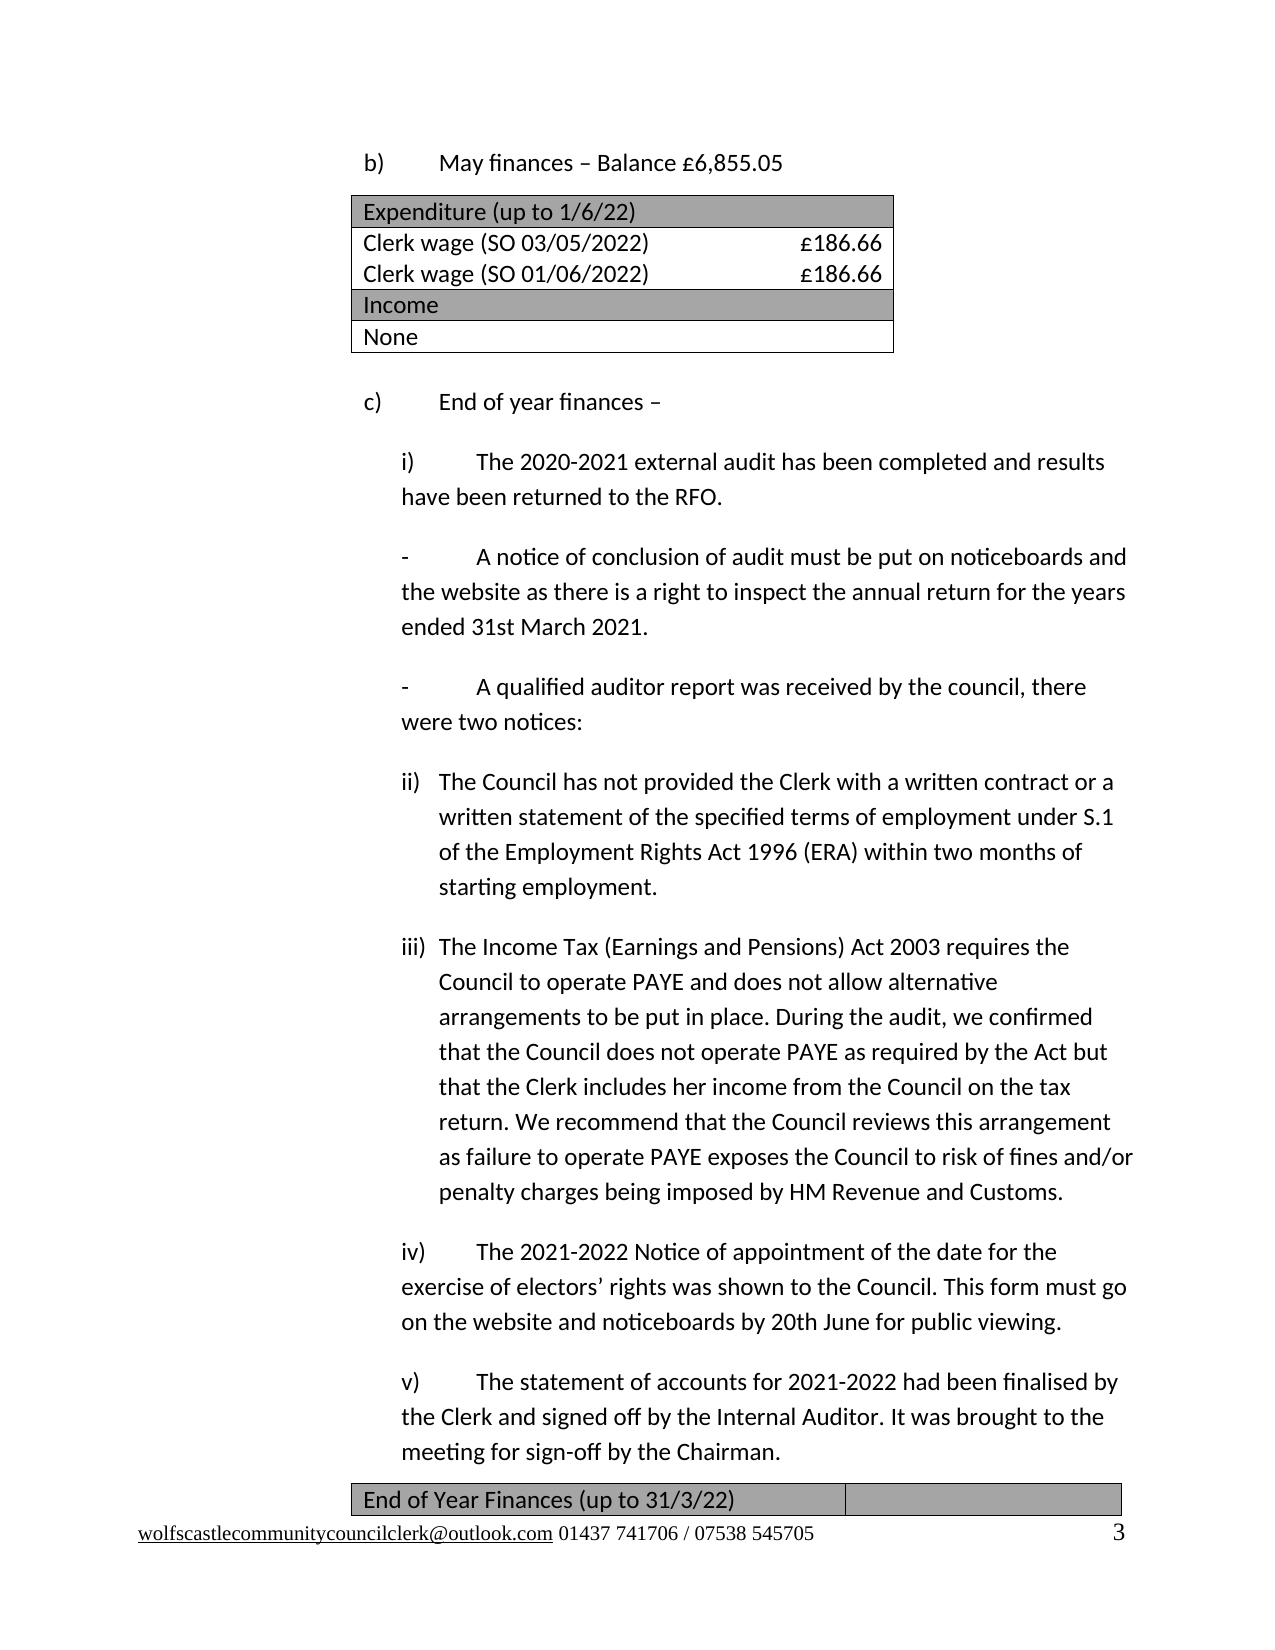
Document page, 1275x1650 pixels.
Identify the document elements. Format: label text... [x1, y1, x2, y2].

table_cell [769, 321, 893, 352]
table_cell Income [352, 290, 893, 320]
table_header [846, 1484, 1121, 1515]
table_cell Clerk wage (SO 03/05/2022) [352, 228, 769, 258]
table_cell [1148, 75, 1211, 353]
table_cell End of year finances – The 2020-2021 external audit has been completed and results have been returned to the RFO. A notice of conclusion of audit must be put on noticeboards and the website as there is a right to inspect the annual return for the years ended 31st March 2021. A qualified auditor report was received by the council, there were two notices: The Council has not provided the Clerk with a written contract or a written statement of the specified terms of employment under S.1 of the Employment Rights Act 1996 (ERA) within two months of starting employment. The Income Tax (Earnings and Pensions) Act 2003 requires the Council to operate PAYE and does not allow alternative arrangements to be put in place. During the audit, we confirmed that the Council does not operate PAYE as required by the Act but that the Clerk includes her income from the Council on the tax return. We recommend that the Council reviews this arrangement as failure to operate PAYE exposes the Council to risk of fines and/or penalty charges being imposed by HM Revenue and Customs. The 2021-2022 Notice of appointment of the date for the exercise of electors’ rights was shown to the Council. This form must go on the website and noticeboards by 20th June for public viewing. The statement of accounts for 2021-2022 had been finalised by the Clerk and signed off by the Internal Auditor. It was brought to the meeting for sign-off by the Chairman. The Internal Audit has been carried out by Mr. Eric Williams. All figures are in order, Mr. Williams was completing his work but nothing to remark so far. [315, 353, 1148, 1516]
table_header Expenditure (up to 1/6/22) [352, 196, 893, 227]
table_cell £186.66 [769, 228, 893, 258]
table_cell [74, 75, 315, 1516]
table_cell [1148, 353, 1211, 1516]
table_header End of Year Finances (up to 31/3/22) [352, 1484, 845, 1515]
table_cell None [352, 321, 769, 352]
table_cell Clerk wage (SO 01/06/2022) [352, 258, 769, 289]
table_cell £186.66 [769, 258, 893, 289]
table_cell May finances – Balance £6,855.05 [315, 75, 1148, 353]
